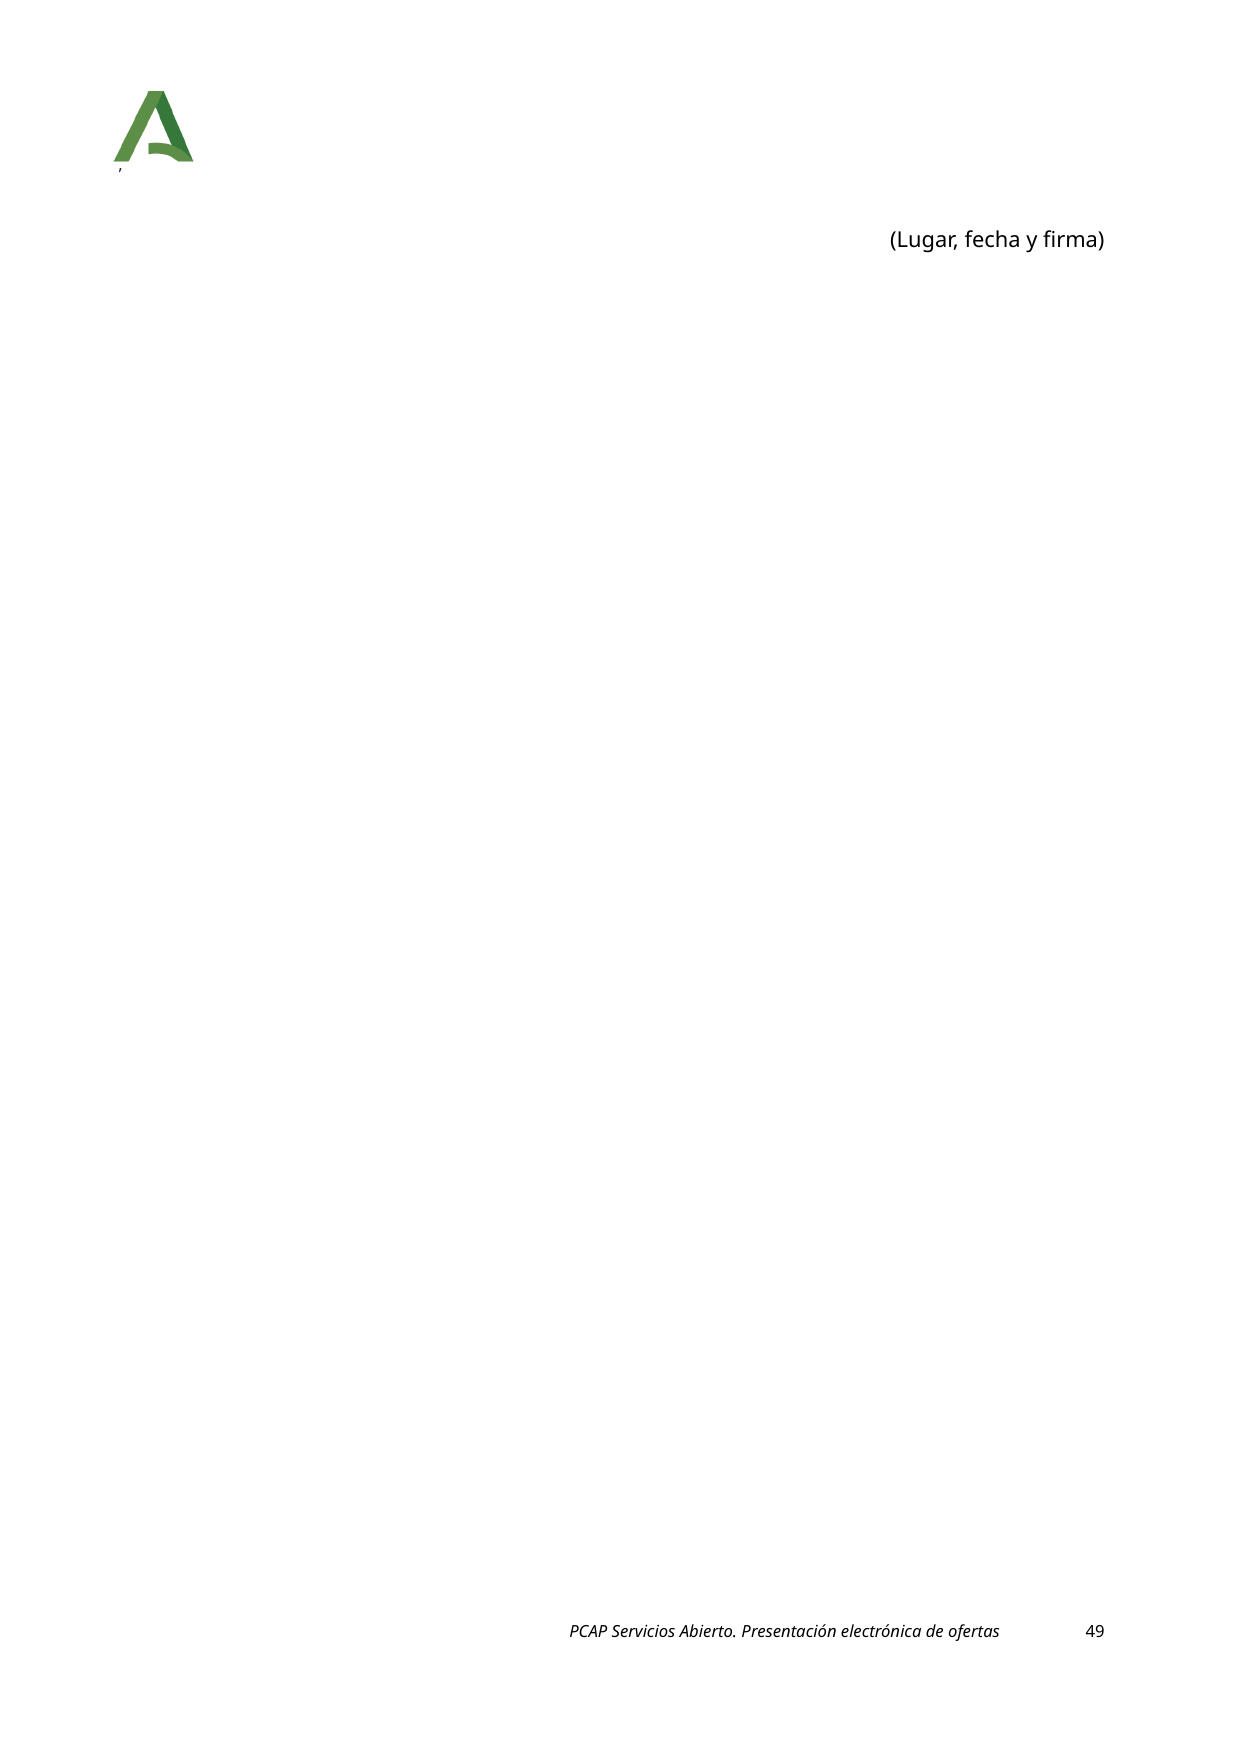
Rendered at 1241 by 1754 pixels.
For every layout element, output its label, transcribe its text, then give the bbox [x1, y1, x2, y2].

text (Lugar, fecha y firma) [118, 224, 1104, 254]
picture [109, 86, 198, 166]
